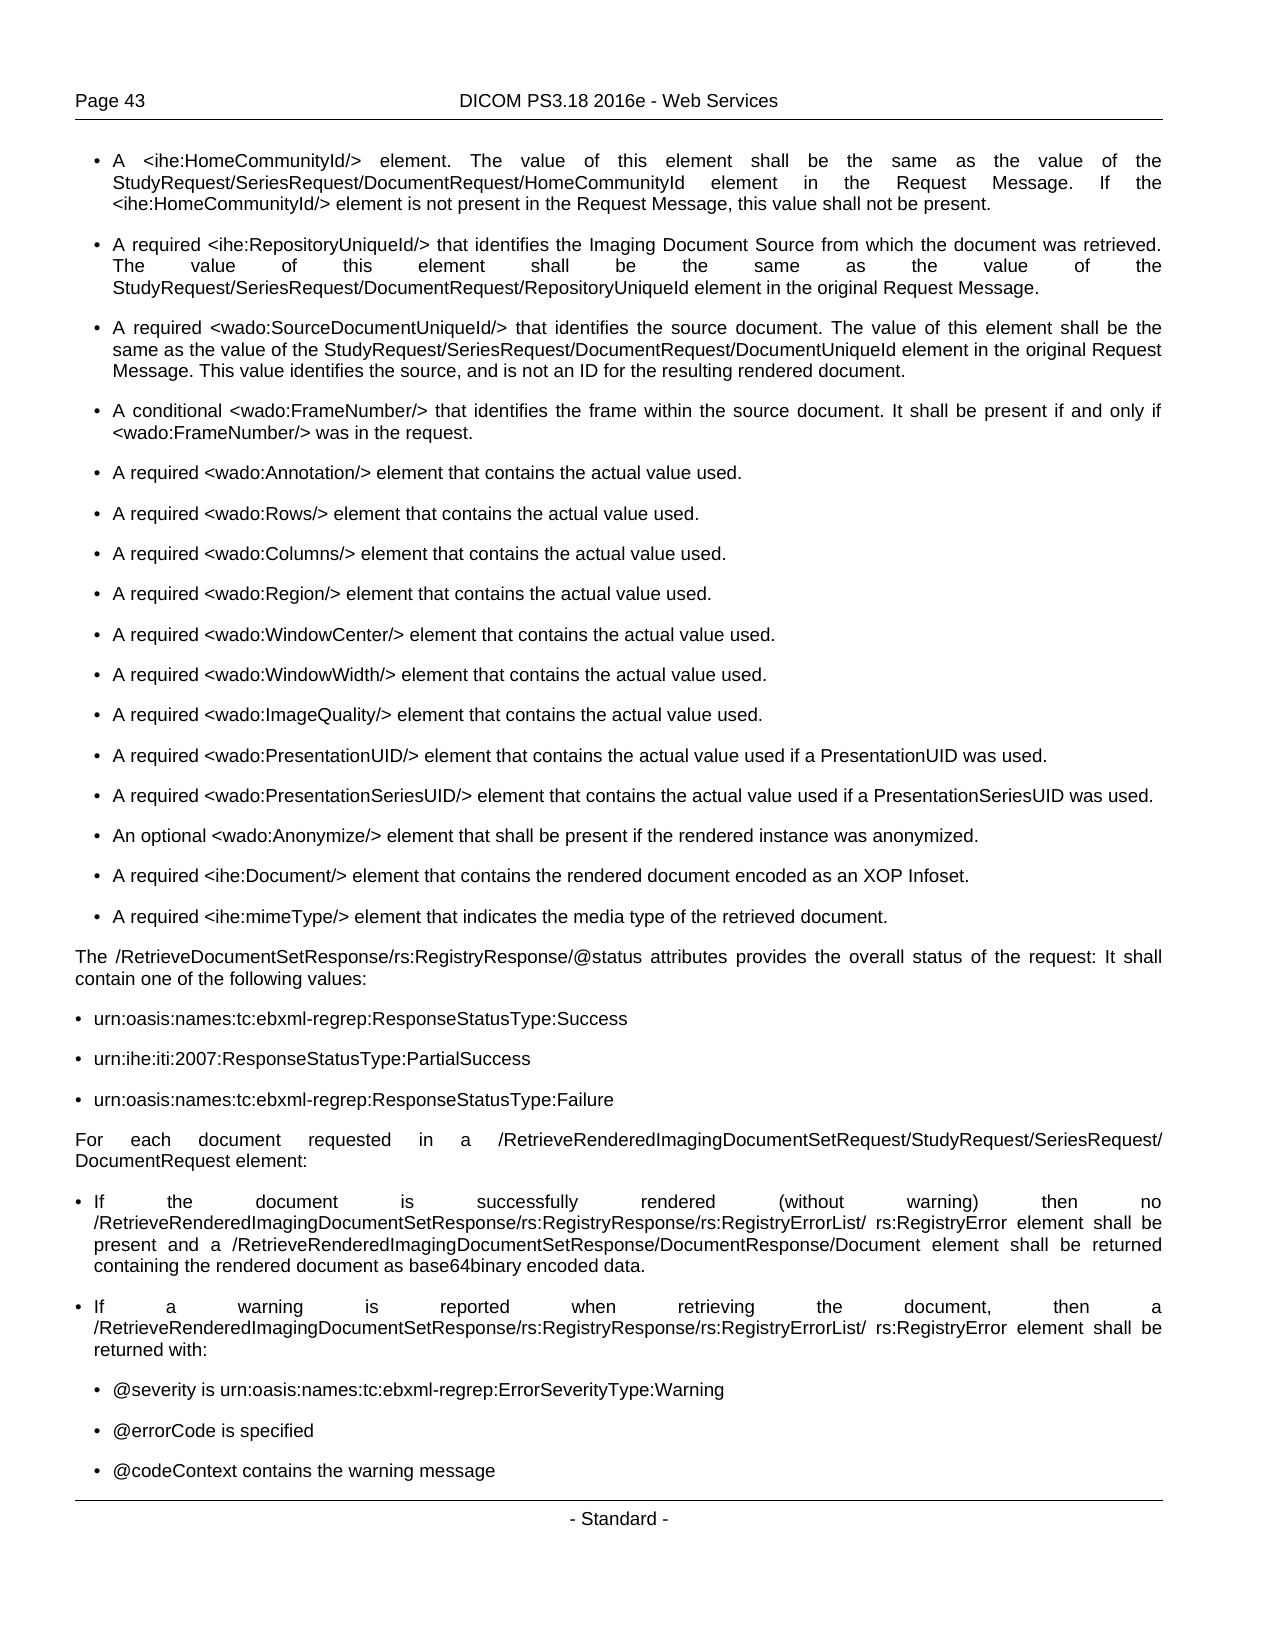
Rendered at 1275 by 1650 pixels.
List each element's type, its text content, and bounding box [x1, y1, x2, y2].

list urn:ihe:iti:2007:ResponseStatusType:PartialSuccess [75, 1048, 1162, 1070]
list A required <wado:WindowCenter/> element that contains the actual value used. [94, 623, 1162, 645]
list A required <wado:ImageQuality/> element that contains the actual value used. [94, 704, 1162, 726]
list A required <wado:WindowWidth/> element that contains the actual value used. [94, 664, 1162, 685]
list @errorCode is specified [94, 1419, 1162, 1441]
list urn:oasis:names:tc:ebxml-regrep:ResponseStatusType:Failure [75, 1088, 1162, 1110]
list A required <wado:PresentationUID/> element that contains the actual value used if a PresentationUID was used. [94, 744, 1162, 766]
list @codeContext contains the warning message [94, 1460, 1162, 1481]
text For each document requested in a /RetrieveRenderedImagingDocumentSetRequest/StudyRequest/SeriesRequest/DocumentRequest element: [75, 1129, 1162, 1172]
list A required <wado:Rows/> element that contains the actual value used. [94, 502, 1162, 524]
list A required <ihe:Document/> element that contains the rendered document encoded as an XOP Infoset. [94, 865, 1162, 887]
list If a warning is reported when retrieving the document, then a /RetrieveRenderedImagingDocumentSetResponse/rs:RegistryResponse/rs:RegistryErrorList/ rs:RegistryError element shall be returned with: [75, 1296, 1162, 1360]
list @severity is urn:oasis:names:tc:ebxml-regrep:ErrorSeverityType:Warning [94, 1379, 1162, 1401]
list A required <wado:SourceDocumentUniqueId/> that identifies the source document. The value of this element shall be the same as the value of the StudyRequest/SeriesRequest/DocumentRequest/DocumentUniqueId element in the original Request Message. This value identifies the source, and is not an ID for the resulting rendered document. [94, 317, 1162, 382]
list A required <wado:Annotation/> element that contains the actual value used. [94, 462, 1162, 484]
list A required <wado:PresentationSeriesUID/> element that contains the actual value used if a PresentationSeriesUID was used. [94, 785, 1162, 806]
list A required <ihe:RepositoryUniqueId/> that identifies the Imaging Document Source from which the document was retrieved. The value of this element shall be the same as the value of the StudyRequest/SeriesRequest/DocumentRequest/RepositoryUniqueId element in the original Request Message. [94, 233, 1162, 298]
list If the document is successfully rendered (without warning) then no /RetrieveRenderedImagingDocumentSetResponse/rs:RegistryResponse/rs:RegistryErrorList/ rs:RegistryError element shall be present and a /RetrieveRenderedImagingDocumentSetResponse/DocumentResponse/Document element shall be returned containing the rendered document as base64binary encoded data. [75, 1191, 1162, 1277]
text The /RetrieveDocumentSetResponse/rs:RegistryResponse/@status attributes provides the overall status of the request: It shall contain one of the following values: [75, 946, 1162, 989]
list A <ihe:HomeCommunityId/> element. The value of this element shall be the same as the value of the StudyRequest/SeriesRequest/DocumentRequest/HomeCommunityId element in the Request Message. If the <ihe:HomeCommunityId/> element is not present in the Request Message, this value shall not be present. [94, 150, 1162, 215]
list urn:oasis:names:tc:ebxml-regrep:ResponseStatusType:Success [75, 1008, 1162, 1029]
list A required <ihe:mimeType/> element that indicates the media type of the retrieved document. [94, 906, 1162, 927]
list A required <wado:Region/> element that contains the actual value used. [94, 583, 1162, 605]
list An optional <wado:Anonymize/> element that shall be present if the rendered instance was anonymized. [94, 825, 1162, 847]
list A required <wado:Columns/> element that contains the actual value used. [94, 543, 1162, 564]
list A conditional <wado:FrameNumber/> that identifies the frame within the source document. It shall be present if and only if <wado:FrameNumber/> was in the request. [94, 400, 1162, 443]
